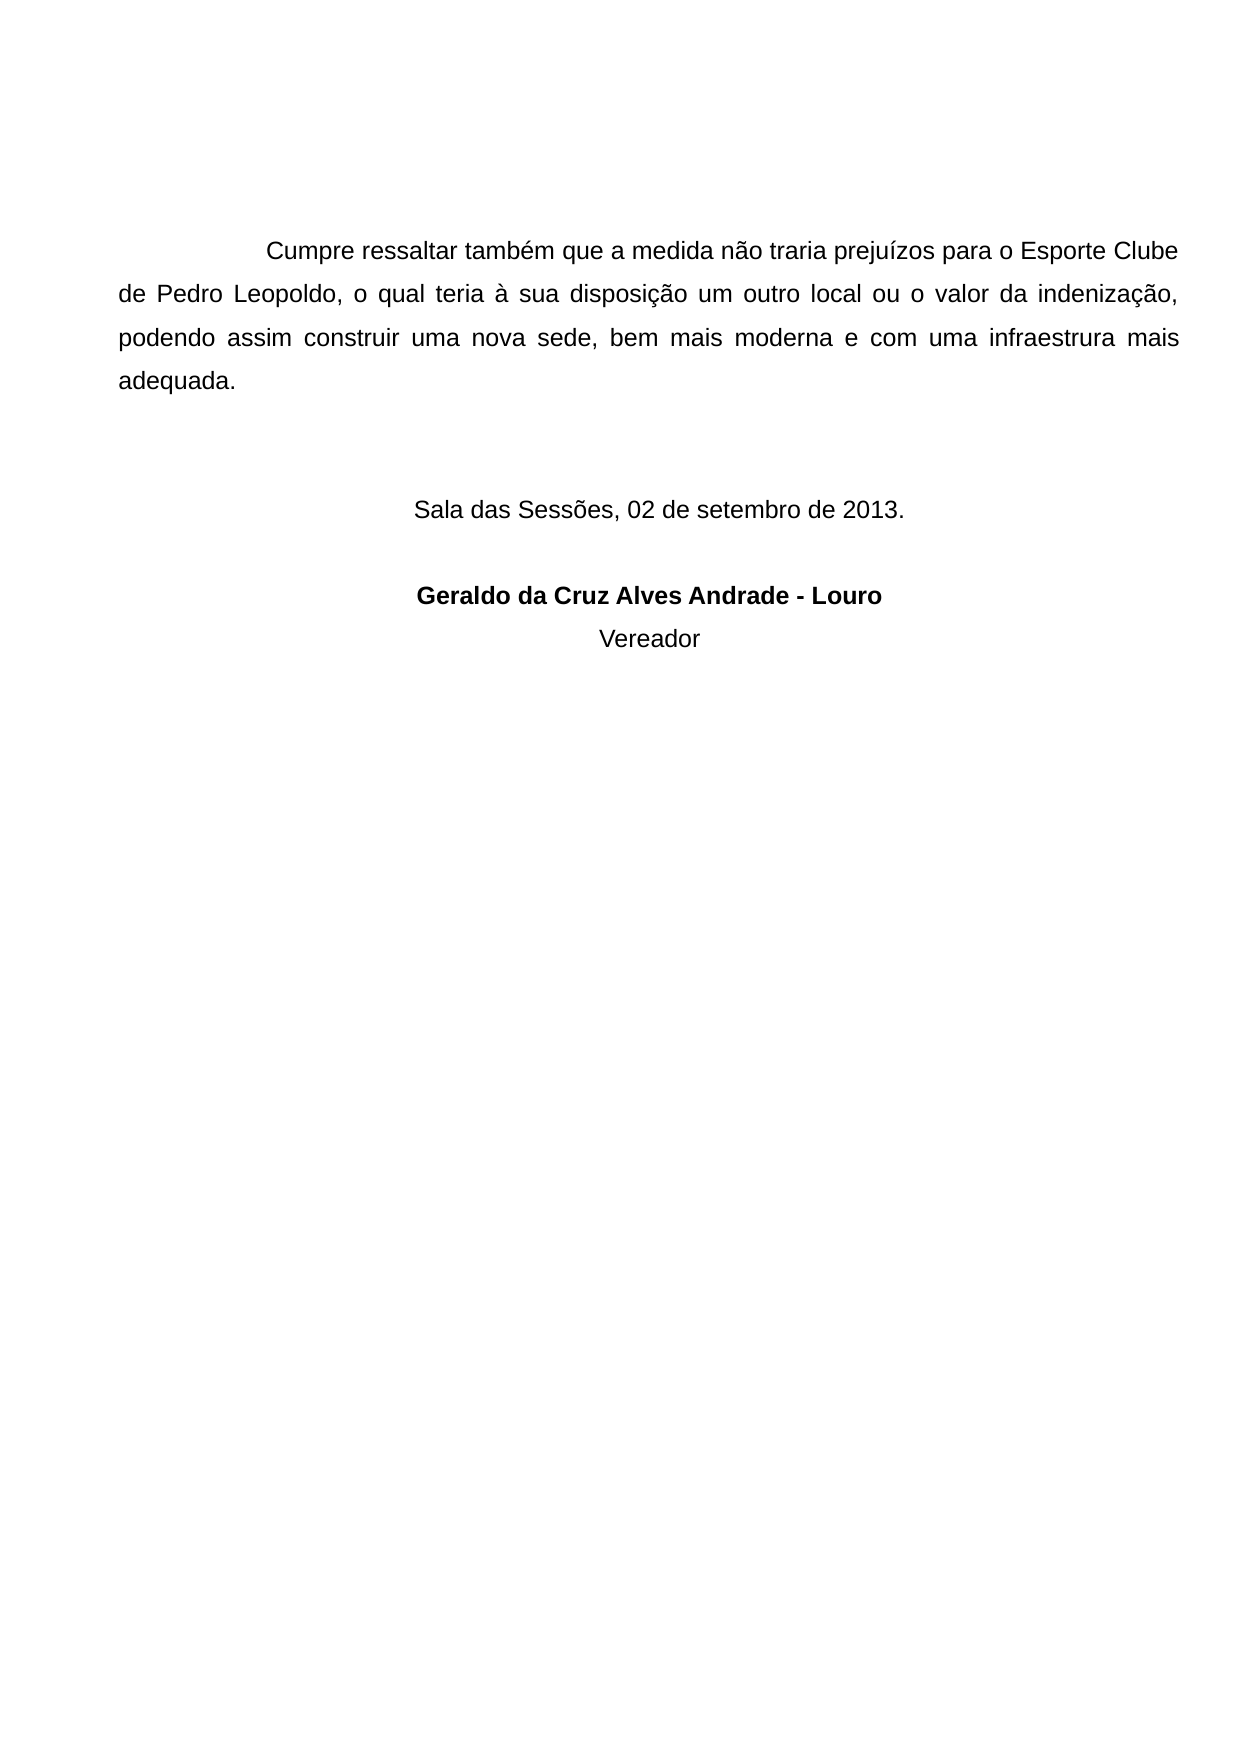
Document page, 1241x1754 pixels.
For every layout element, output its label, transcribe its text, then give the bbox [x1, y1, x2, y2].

text Cumpre ressaltar também que a medida não traria prejuízos para o Esporte Clube de Pedro Leopoldo, o qual teria à sua disposição um outro local ou o valor da indenização, podendo assim construir uma nova sede, bem mais moderna e com uma infraestrura mais adequada. [118, 236, 1181, 394]
text Sala das Sessões, 02 de setembro de 2013. [118, 495, 1181, 524]
text Vereador [118, 624, 1181, 653]
text Geraldo da Cruz Alves Andrade - Louro [118, 581, 1181, 610]
